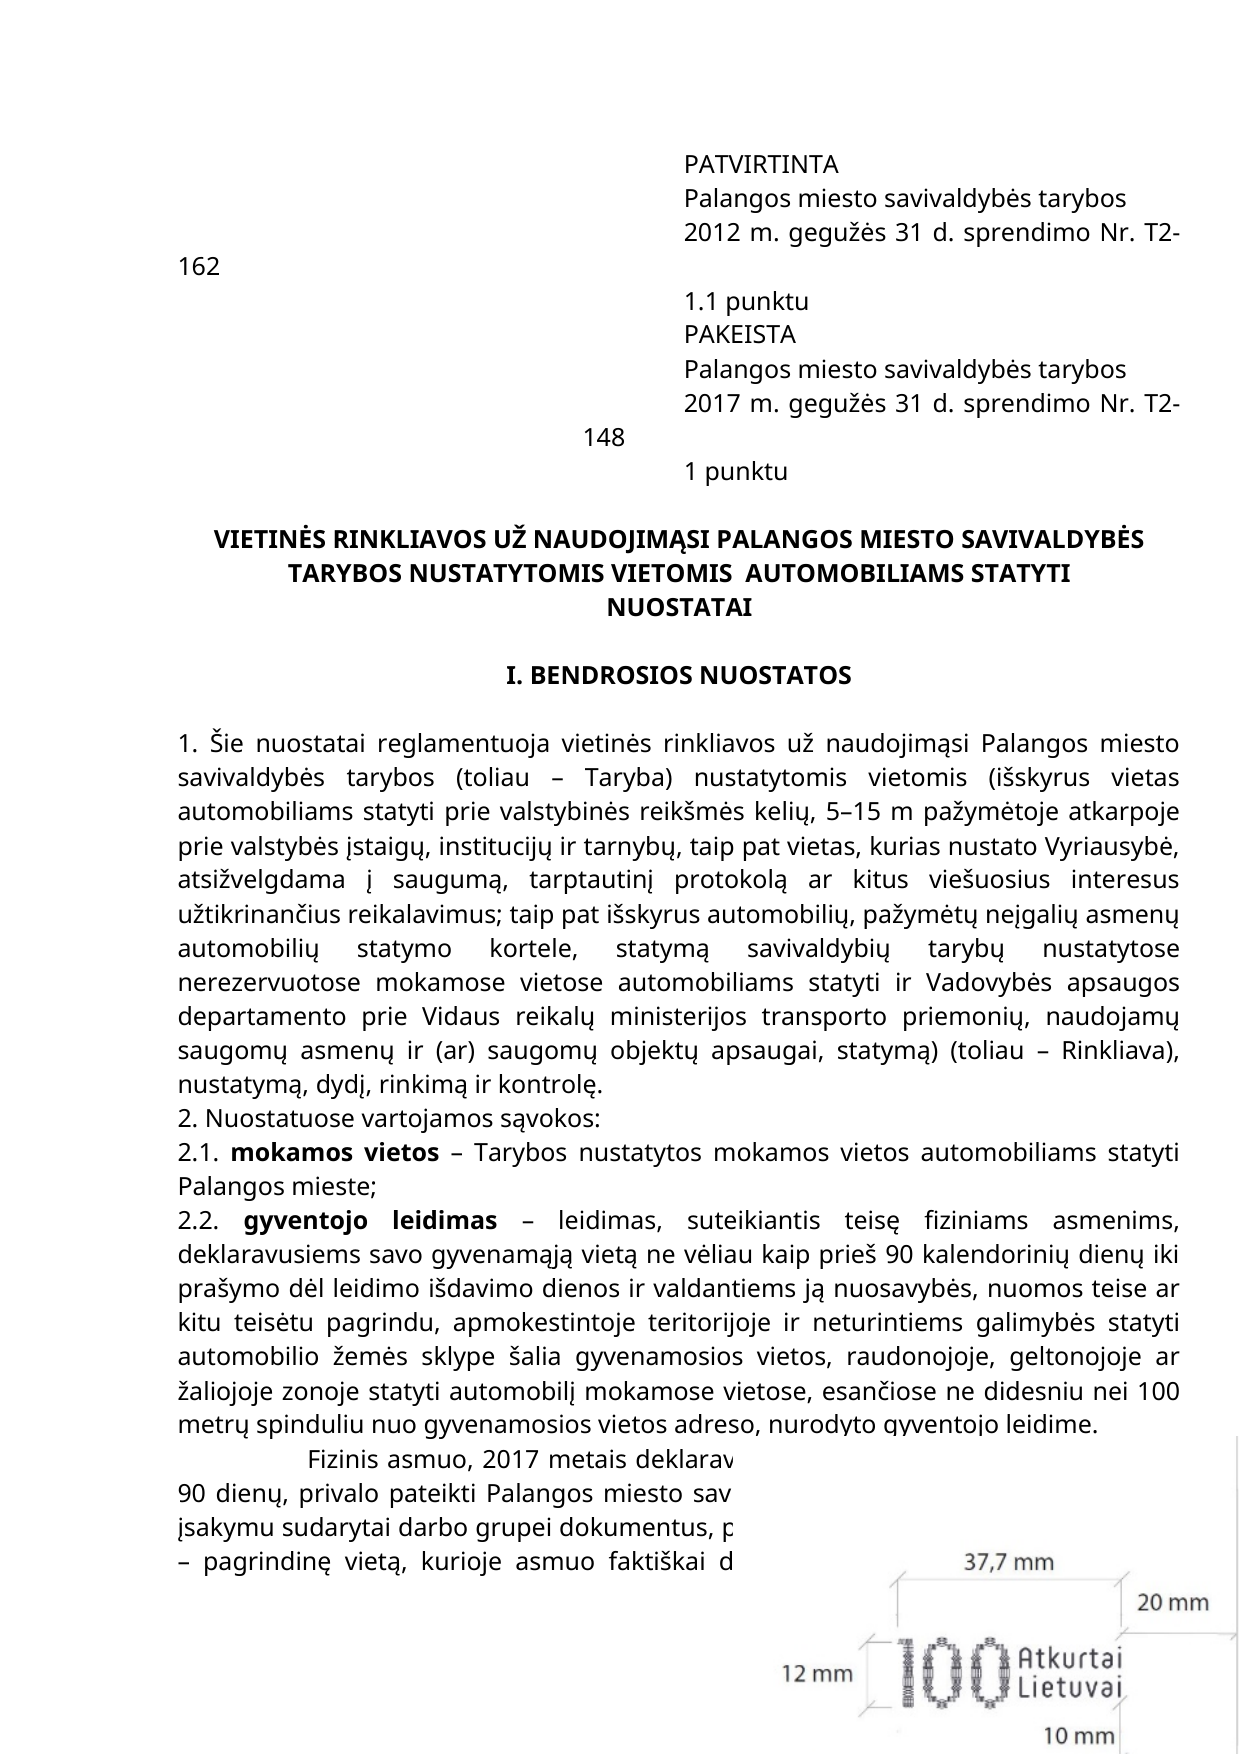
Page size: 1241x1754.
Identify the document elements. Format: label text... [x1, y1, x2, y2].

text NUOSTATAI [177, 590, 1181, 624]
text Palangos miesto savivaldybės tarybos [582, 351, 1181, 385]
text Palangos miesto savivaldybės tarybos [582, 181, 1181, 215]
text PAKEISTA [582, 317, 1181, 351]
text 2012 m. gegužės 31 d. sprendimo Nr. T2-162 [177, 215, 1181, 283]
text 1. Šie nuostatai reglamentuoja vietinės rinkliavos už naudojimąsi Palangos miesto savivaldybės tarybos (toliau – Taryba) nustatytomis vietomis (išskyrus vietas automobiliams statyti prie valstybinės reikšmės kelių, 5–15 m pažymėtoje atkarpoje prie valstybės įstaigų, institucijų ir tarnybų, taip pat vietas, kurias nustato Vyriausybė, atsižvelgdama į saugumą, tarptautinį protokolą ar kitus viešuosius interesus užtikrinančius reikalavimus; taip pat išskyrus automobilių, pažymėtų neįgalių asmenų automobilių statymo kortele, statymą savivaldybių tarybų nustatytose nerezervuotose mokamose vietose automobiliams statyti ir Vadovybės apsaugos departamento prie Vidaus reikalų ministerijos transporto priemonių, naudojamų saugomų asmenų ir (ar) saugomų objektų apsaugai, statymą) (toliau – Rinkliava), nustatymą, dydį, rinkimą ir kontrolę. [177, 726, 1181, 1101]
text 2.2. gyventojo leidimas – leidimas, suteikiantis teisę fiziniams asmenims, deklaravusiems savo gyvenamąją vietą ne vėliau kaip prieš 90 kalendorinių dienų iki prašymo dėl leidimo išdavimo dienos ir valdantiems ją nuosavybės, nuomos teise ar kitu teisėtu pagrindu, apmokestintoje teritorijoje ir neturintiems galimybės statyti automobilio žemės sklype šalia gyvenamosios vietos, raudonojoje, geltonojoje ar žaliojoje zonoje statyti automobilį mokamose vietose, esančiose ne didesniu nei 100 metrų spinduliu nuo gyvenamosios vietos adreso, nurodyto gyventojo leidime. [177, 1203, 1181, 1441]
text PATVIRTINTA [582, 147, 1181, 181]
text 2. Nuostatuose vartojamos sąvokos: [177, 1101, 1181, 1135]
text 1.1 punktu [582, 283, 1181, 317]
text 1 punktu [582, 453, 1181, 487]
text VIETINĖS RINKLIAVOS UŽ NAUDOJIMĄSI PALANGOS MIESTO SAVIVALDYBĖS TARYBOS NUSTATYTOMIS VIETOMIS AUTOMOBILIAMS STATYTI [177, 522, 1181, 590]
text 2017 m. gegužės 31 d. sprendimo Nr. T2-148 [582, 385, 1181, 453]
text 2.1. mokamos vietos – Tarybos nustatytos mokamos vietos automobiliams statyti Palangos mieste; [177, 1135, 1181, 1203]
text Fizinis asmuo, 2017 metais deklaravęs gyvenamąją vietą vėliau kaip prieš 90 dienų, privalo pateikti Palangos miesto savivaldybės administracijos direktoriaus įsakymu sudarytai darbo grupei dokumentus, pagrindžiančius savo gyvenamąją vietą – pagrindinę vietą, kurioje asmuo faktiškai dažniausiai gyvena ir su kuria jis yra labiausiai susijęs (pvz., darbovietės pažyma, vaiko ugdymo įstaigos pažyma apie vaiko užregistravimą joje ar šios įstaigos lankymą ir pan.) [177, 1441, 732, 1577]
text I. BENDROSIOS NUOSTATOS [177, 658, 1181, 692]
